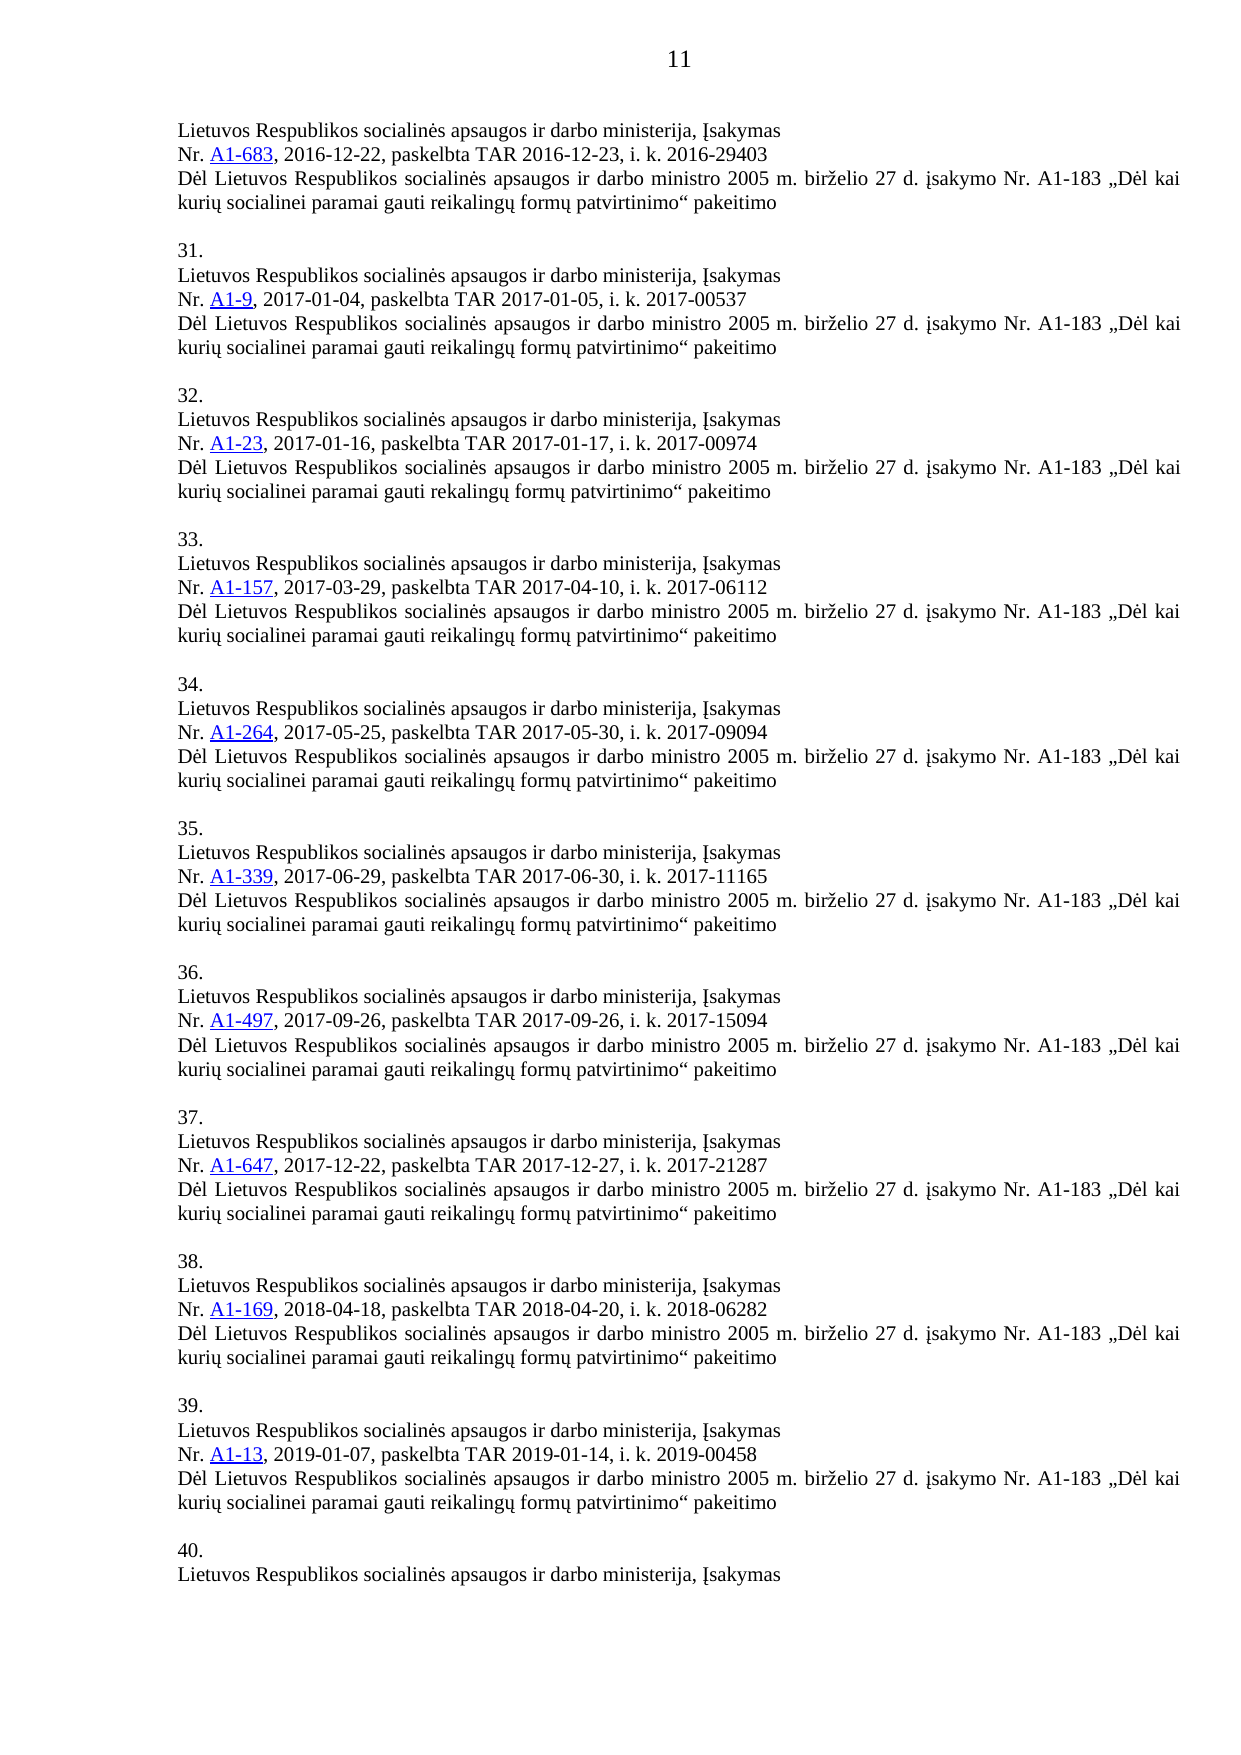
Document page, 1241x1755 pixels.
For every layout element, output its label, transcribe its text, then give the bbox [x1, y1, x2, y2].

text Nr. A1-647, 2017-12-22, paskelbta TAR 2017-12-27, i. k. 2017-21287 [177, 1153, 1181, 1177]
text Nr. A1-157, 2017-03-29, paskelbta TAR 2017-04-10, i. k. 2017-06112 [177, 575, 1181, 599]
text Nr. A1-264, 2017-05-25, paskelbta TAR 2017-05-30, i. k. 2017-09094 [177, 720, 1181, 744]
text 32. [177, 383, 1181, 407]
text Nr. A1-13, 2019-01-07, paskelbta TAR 2019-01-14, i. k. 2019-00458 [177, 1442, 1181, 1466]
text Lietuvos Respublikos socialinės apsaugos ir darbo ministerija, Įsakymas [177, 407, 1181, 431]
text 36. [177, 960, 1181, 984]
text Dėl Lietuvos Respublikos socialinės apsaugos ir darbo ministro 2005 m. birželio 27 d. įsakymo Nr. A1-183 „Dėl kai kurių socialinei paramai gauti reikalingų formų patvirtinimo“ pakeitimo [177, 1321, 1181, 1369]
text Dėl Lietuvos Respublikos socialinės apsaugos ir darbo ministro 2005 m. birželio 27 d. įsakymo Nr. A1-183 „Dėl kai kurių socialinei paramai gauti reikalingų formų patvirtinimo“ pakeitimo [177, 1466, 1181, 1514]
text Lietuvos Respublikos socialinės apsaugos ir darbo ministerija, Įsakymas [177, 696, 1181, 720]
text Dėl Lietuvos Respublikos socialinės apsaugos ir darbo ministro 2005 m. birželio 27 d. įsakymo Nr. A1-183 „Dėl kai kurių socialinei paramai gauti reikalingų formų patvirtinimo“ pakeitimo [177, 1177, 1181, 1225]
text 40. [177, 1538, 1181, 1562]
text Lietuvos Respublikos socialinės apsaugos ir darbo ministerija, Įsakymas [177, 1417, 1181, 1442]
text Nr. A1-23, 2017-01-16, paskelbta TAR 2017-01-17, i. k. 2017-00974 [177, 431, 1181, 455]
text 38. [177, 1249, 1181, 1273]
text Dėl Lietuvos Respublikos socialinės apsaugos ir darbo ministro 2005 m. birželio 27 d. įsakymo Nr. A1-183 „Dėl kai kurių socialinei paramai gauti reikalingų formų patvirtinimo“ pakeitimo [177, 1032, 1181, 1081]
text Dėl Lietuvos Respublikos socialinės apsaugos ir darbo ministro 2005 m. birželio 27 d. įsakymo Nr. A1-183 „Dėl kai kurių socialinei paramai gauti reikalingų formų patvirtinimo“ pakeitimo [177, 599, 1181, 647]
text Dėl Lietuvos Respublikos socialinės apsaugos ir darbo ministro 2005 m. birželio 27 d. įsakymo Nr. A1-183 „Dėl kai kurių socialinei paramai gauti reikalingų formų patvirtinimo“ pakeitimo [177, 166, 1181, 214]
text Lietuvos Respublikos socialinės apsaugos ir darbo ministerija, Įsakymas [177, 840, 1181, 864]
text Dėl Lietuvos Respublikos socialinės apsaugos ir darbo ministro 2005 m. birželio 27 d. įsakymo Nr. A1-183 „Dėl kai kurių socialinei paramai gauti reikalingų formų patvirtinimo“ pakeitimo [177, 744, 1181, 792]
text Nr. A1-339, 2017-06-29, paskelbta TAR 2017-06-30, i. k. 2017-11165 [177, 864, 1181, 888]
text Nr. A1-9, 2017-01-04, paskelbta TAR 2017-01-05, i. k. 2017-00537 [177, 287, 1181, 311]
text 31. [177, 238, 1181, 262]
text 37. [177, 1105, 1181, 1129]
text 33. [177, 527, 1181, 551]
text Nr. A1-497, 2017-09-26, paskelbta TAR 2017-09-26, i. k. 2017-15094 [177, 1008, 1181, 1032]
text 34. [177, 672, 1181, 696]
text Nr. A1-169, 2018-04-18, paskelbta TAR 2018-04-20, i. k. 2018-06282 [177, 1297, 1181, 1321]
text Lietuvos Respublikos socialinės apsaugos ir darbo ministerija, Įsakymas [177, 262, 1181, 287]
text 39. [177, 1393, 1181, 1417]
text Dėl Lietuvos Respublikos socialinės apsaugos ir darbo ministro 2005 m. birželio 27 d. įsakymo Nr. A1-183 „Dėl kai kurių socialinei paramai gauti reikalingų formų patvirtinimo“ pakeitimo [177, 311, 1181, 359]
text Lietuvos Respublikos socialinės apsaugos ir darbo ministerija, Įsakymas [177, 1273, 1181, 1297]
text Nr. A1-683, 2016-12-22, paskelbta TAR 2016-12-23, i. k. 2016-29403 [177, 142, 1181, 166]
text Lietuvos Respublikos socialinės apsaugos ir darbo ministerija, Įsakymas [177, 118, 1181, 142]
text Lietuvos Respublikos socialinės apsaugos ir darbo ministerija, Įsakymas [177, 1129, 1181, 1153]
text Lietuvos Respublikos socialinės apsaugos ir darbo ministerija, Įsakymas [177, 551, 1181, 575]
text Dėl Lietuvos Respublikos socialinės apsaugos ir darbo ministro 2005 m. birželio 27 d. įsakymo Nr. A1-183 „Dėl kai kurių socialinei paramai gauti rekalingų formų patvirtinimo“ pakeitimo [177, 455, 1181, 503]
text Lietuvos Respublikos socialinės apsaugos ir darbo ministerija, Įsakymas [177, 1562, 1181, 1586]
text Dėl Lietuvos Respublikos socialinės apsaugos ir darbo ministro 2005 m. birželio 27 d. įsakymo Nr. A1-183 „Dėl kai kurių socialinei paramai gauti reikalingų formų patvirtinimo“ pakeitimo [177, 888, 1181, 936]
text Lietuvos Respublikos socialinės apsaugos ir darbo ministerija, Įsakymas [177, 984, 1181, 1008]
text 35. [177, 816, 1181, 840]
